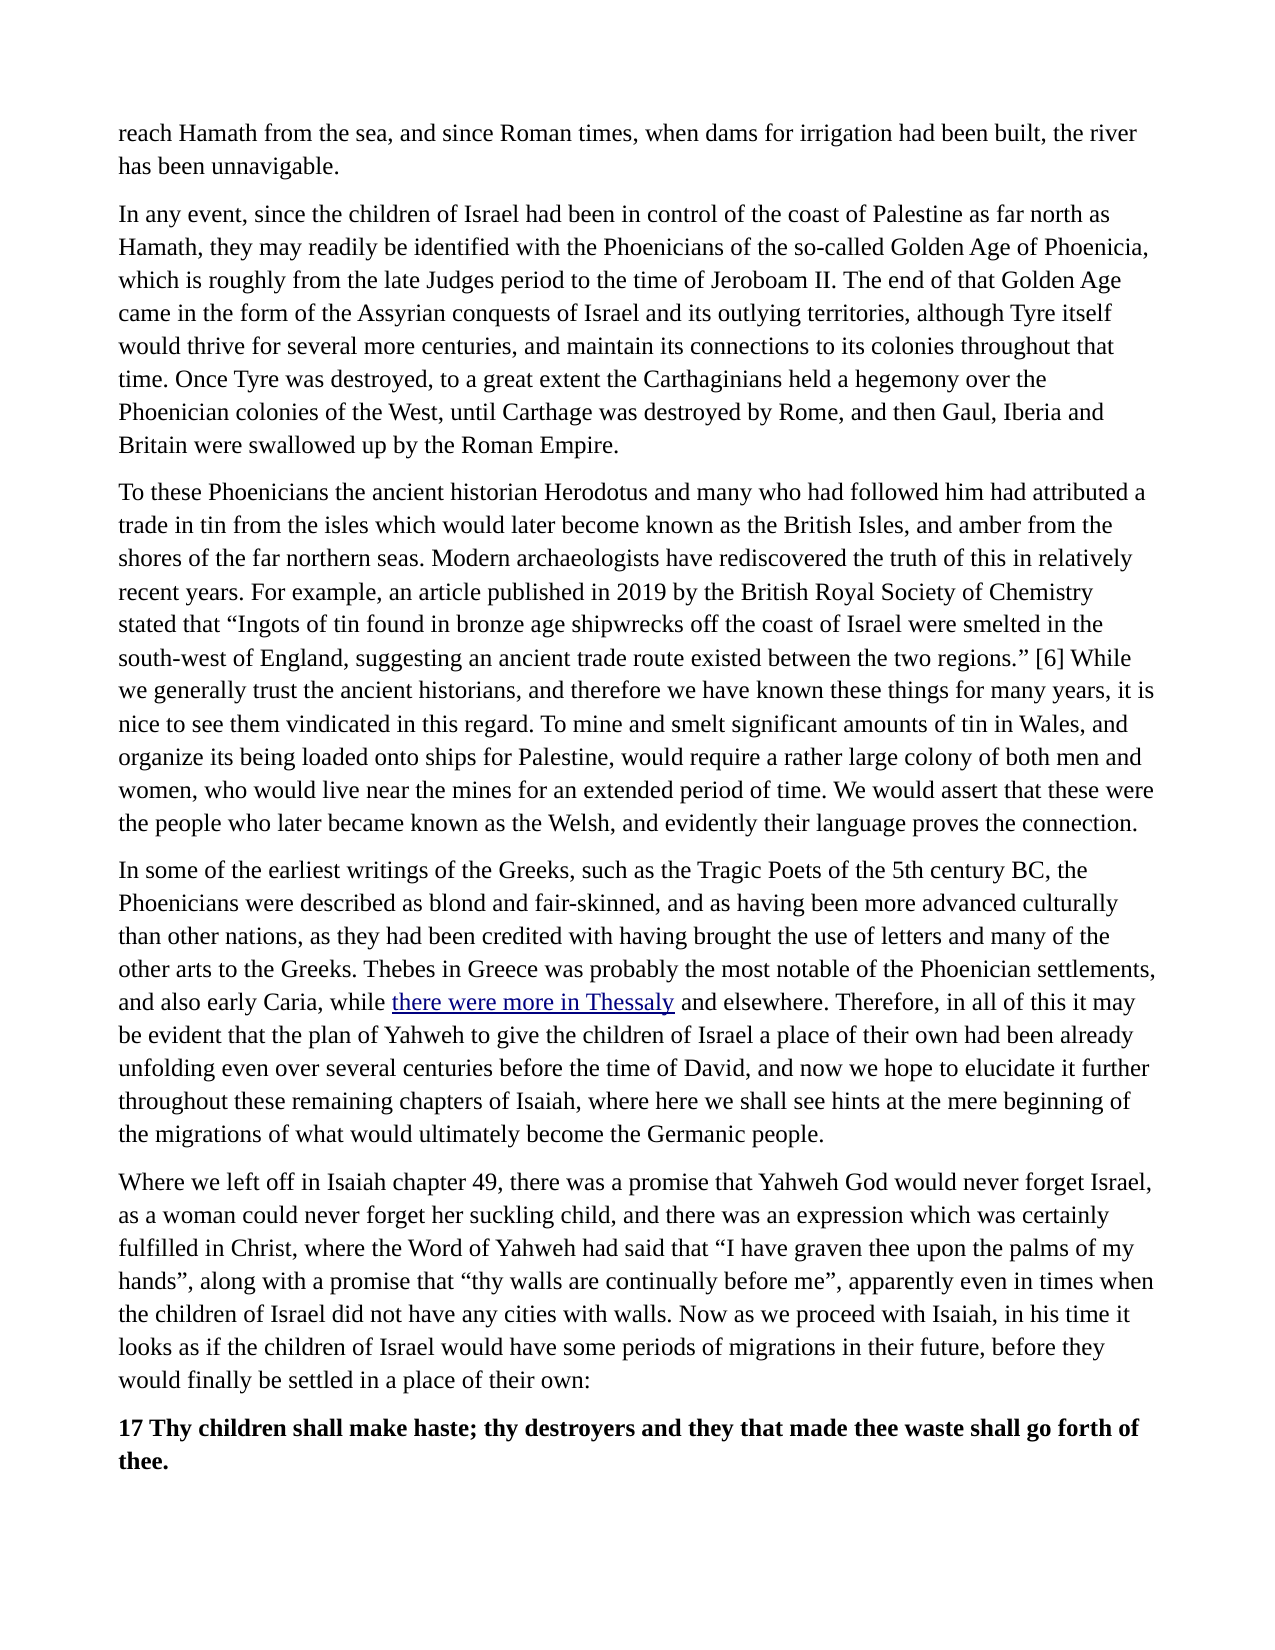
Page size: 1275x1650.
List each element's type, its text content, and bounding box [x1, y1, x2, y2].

text Where we left off in Isaiah chapter 49, there was a promise that Yahweh God would never forget Israel, as a woman could never forget her suckling child, and there was an expression which was certainly fulfilled in Christ, where the Word of Yahweh had said that “I have graven thee upon the palms of my hands”, along with a promise that “thy walls are continually before me”, apparently even in times when the children of Israel did not have any cities with walls. Now as we proceed with Isaiah, in his time it looks as if the children of Israel would have some periods of migrations in their future, before they would finally be settled in a place of their own: [118, 1167, 1157, 1394]
text To these Phoenicians the ancient historian Herodotus and many who had followed him had attributed a trade in tin from the isles which would later become known as the British Isles, and amber from the shores of the far northern seas. Modern archaeologists have rediscovered the truth of this in relatively recent years. For example, an article published in 2019 by the British Royal Society of Chemistry stated that “Ingots of tin found in bronze age shipwrecks off the coast of Israel were smelted in the south-west of England, suggesting an ancient trade route existed between the two regions.” [6] While we generally trust the ancient historians, and therefore we have known these things for many years, it is nice to see them vindicated in this regard. To mine and smelt significant amounts of tin in Wales, and organize its being loaded onto ships for Palestine, would require a rather large colony of both men and women, who would live near the mines for an extended period of time. We would assert that these were the people who later became known as the Welsh, and evidently their language proves the connection. [118, 477, 1157, 836]
text In some of the earliest writings of the Greeks, such as the Tragic Poets of the 5th century BC, the Phoenicians were described as blond and fair-skinned, and as having been more advanced culturally than other nations, as they had been credited with having brought the use of letters and many of the other arts to the Greeks. Thebes in Greece was probably the most notable of the Phoenician settlements, and also early Caria, while there were more in Thessaly and elsewhere. Therefore, in all of this it may be evident that the plan of Yahweh to give the children of Israel a place of their own had been already unfolding even over several centuries before the time of David, and now we hope to elucidate it further throughout these remaining chapters of Isaiah, where here we shall see hints at the mere beginning of the migrations of what would ultimately become the Germanic people. [118, 855, 1157, 1148]
text In any event, since the children of Israel had been in control of the coast of Palestine as far north as Hamath, they may readily be identified with the Phoenicians of the so-called Golden Age of Phoenicia, which is roughly from the late Judges period to the time of Jeroboam II. The end of that Golden Age came in the form of the Assyrian conquests of Israel and its outlying territories, although Tyre itself would thrive for several more centuries, and maintain its connections to its colonies throughout that time. Once Tyre was destroyed, to a great extent the Carthaginians held a hegemony over the Phoenician colonies of the West, until Carthage was destroyed by Rome, and then Gaul, Iberia and Britain were swallowed up by the Roman Empire. [118, 199, 1157, 459]
text 17 Thy children shall make haste; thy destroyers and they that made thee waste shall go forth of thee. [118, 1413, 1157, 1474]
text reach Hamath from the sea, and since Roman times, when dams for irrigation had been built, the river has been unnavigable. [118, 118, 1157, 180]
